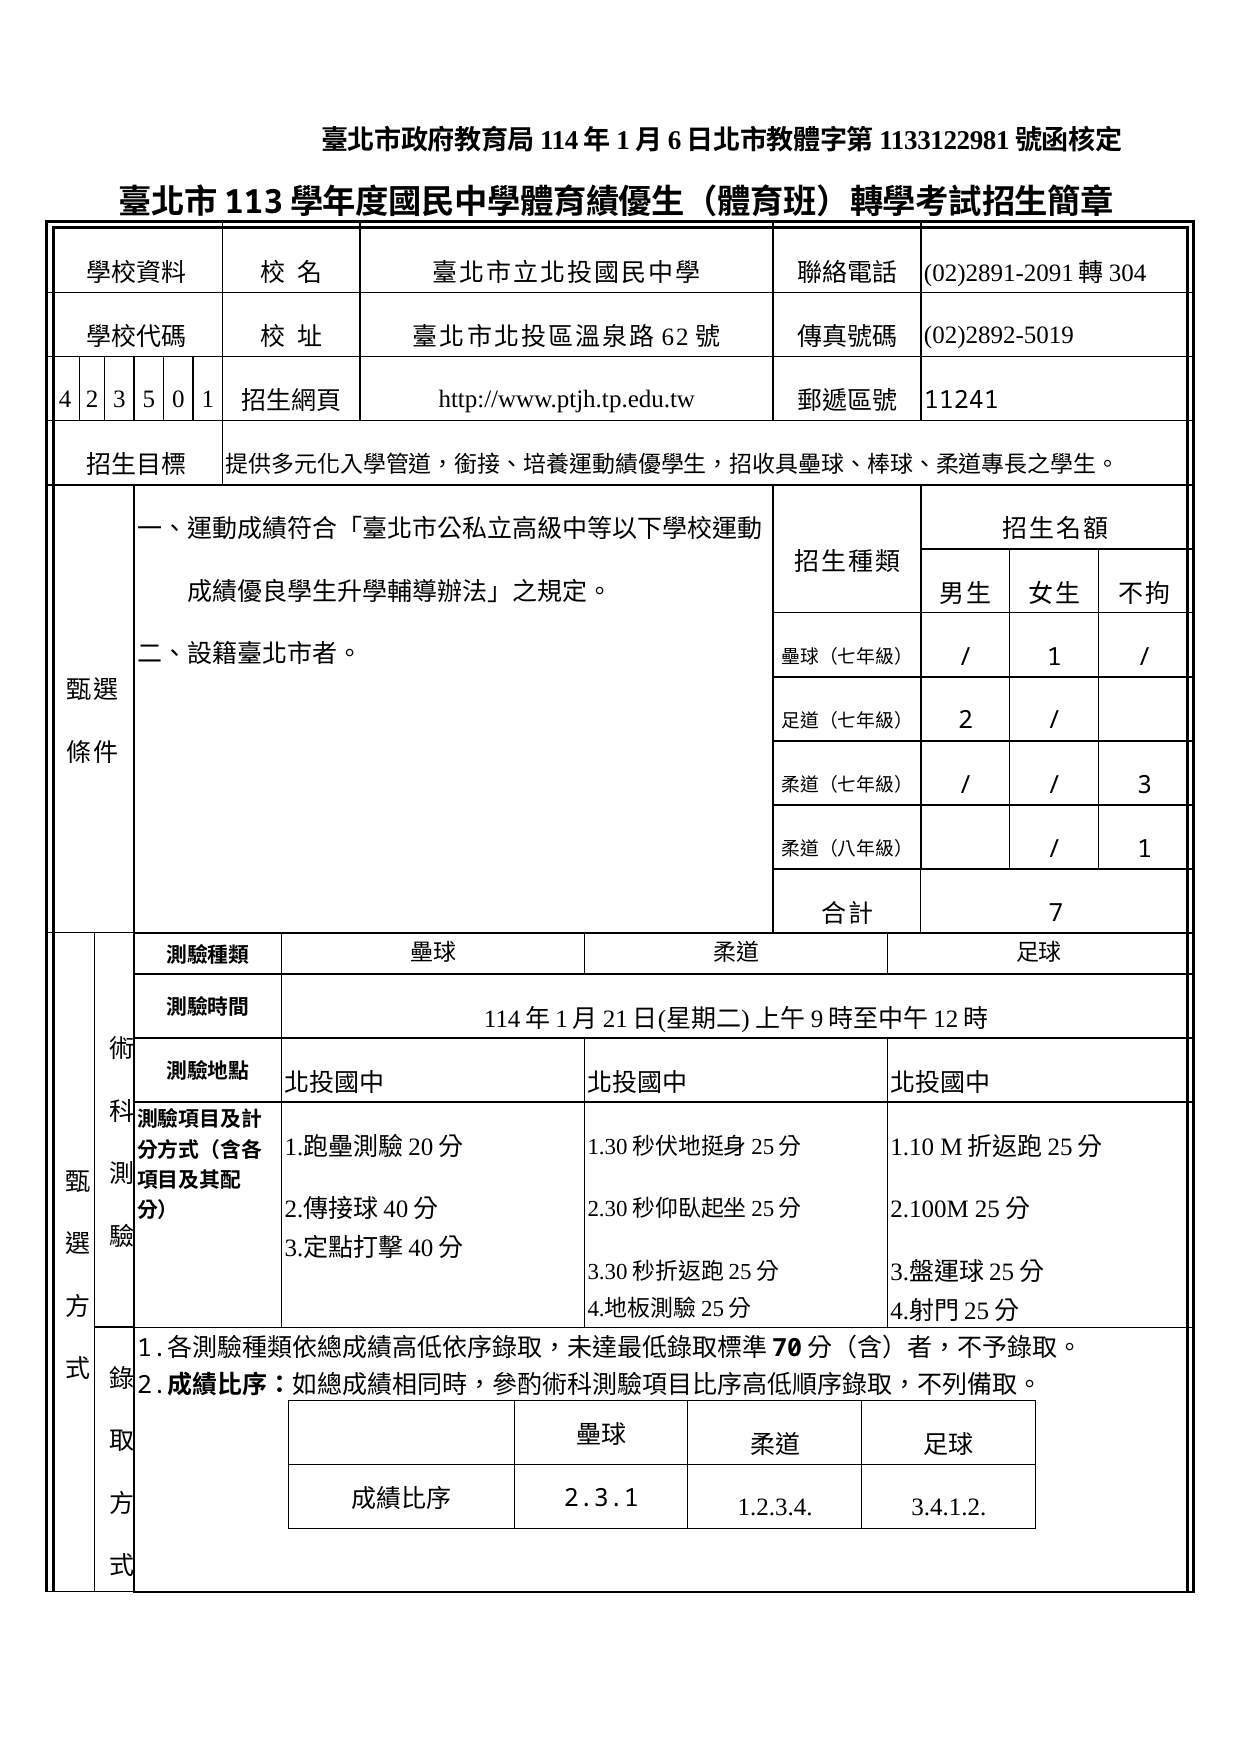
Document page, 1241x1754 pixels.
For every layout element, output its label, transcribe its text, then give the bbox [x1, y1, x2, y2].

table_cell 壘球（七年級） [774, 613, 920, 676]
table_cell 1 [1010, 613, 1098, 676]
text 臺北市政府教育局114年1月6日北市教體字第1133122981號函核定 [118, 118, 1122, 157]
table_cell 1.10 M折返跑25分 2.100M 25分 3.盤運球25分 4.射門25分 [888, 1103, 1186, 1326]
table_cell 柔道 [585, 934, 887, 973]
table_cell / [922, 613, 1009, 676]
table_cell 1.2.3.4. [688, 1465, 861, 1527]
table_cell 北投國中 [585, 1039, 887, 1101]
table_cell 柔道（七年級） [774, 742, 920, 804]
table_cell 11241 [922, 357, 1186, 420]
table_cell 3 [1099, 742, 1186, 804]
table_cell 測驗地點 [135, 1039, 281, 1101]
table_cell 不拘 [1099, 550, 1186, 612]
table_cell 1.30秒伏地挺身25分 2.30秒仰臥起坐25分 3.30秒折返跑25分 4.地板測驗25分 [585, 1103, 887, 1326]
table_header 足球 [862, 1401, 1035, 1464]
table_cell 合計 [774, 870, 920, 932]
table_cell 1 [194, 357, 222, 420]
table_cell [1099, 678, 1186, 740]
table_cell 1.跑壘測驗20分 2.傳接球40分 3.定點打擊40分 [282, 1103, 584, 1326]
table_cell 傳真號碼 [774, 293, 920, 356]
table_cell http://www.ptjh.tp.edu.tw [361, 357, 772, 420]
table_cell 北投國中 [888, 1039, 1186, 1101]
table_cell 2 [922, 678, 1009, 740]
table_cell 7 [921, 870, 1186, 932]
table_cell 足球 [888, 934, 1186, 973]
table_cell 學校代碼 [55, 293, 222, 356]
table_cell 壘球 [282, 934, 584, 973]
table_cell 男生 [922, 550, 1009, 612]
table_cell 測驗種類 [135, 934, 281, 973]
table_cell 0 [164, 357, 192, 420]
table_cell 114年1月21日(星期二) 上午9時至中午12時 [282, 975, 1186, 1037]
table_cell 招生目標 [55, 421, 222, 484]
table_cell 一、運動成績符合「臺北市公私立高級中等以下學校運動成績優良學生升學輔導辦法」之規定。 二、設籍臺北市者。 [135, 486, 772, 932]
table_cell (02)2892-5019 [922, 293, 1186, 356]
table_cell 甄選方式 [55, 933, 94, 1591]
table_cell 2.3.1 [515, 1465, 687, 1527]
table_cell 招生名額 [922, 486, 1186, 548]
table_cell 郵遞區號 [774, 357, 920, 420]
table_cell 5 [135, 357, 163, 420]
table_cell 提供多元化入學管道，銜接、培養運動績優學生，招收具壘球、棒球、柔道專長之學生。 [223, 421, 1186, 484]
table_header [289, 1401, 514, 1464]
table_cell 招生種類 [774, 486, 920, 612]
table_cell 成績比序 [289, 1465, 514, 1527]
table_cell [922, 806, 1009, 868]
table_cell 臺北市北投區溫泉路62號 [361, 293, 772, 356]
table_cell 測驗時間 [135, 975, 281, 1037]
table_cell 3.4.1.2. [862, 1465, 1035, 1527]
table_header 柔道 [688, 1401, 861, 1464]
table_cell / [1010, 806, 1098, 868]
table_cell 4 [55, 357, 79, 420]
table_cell / [1010, 678, 1098, 740]
table_cell 北投國中 [282, 1039, 584, 1101]
text 臺北市113學年度國民中學體育績優生（體育班）轉學考試招生簡章 [118, 157, 1122, 220]
table_header (02)2891-2091轉304 [922, 223, 1190, 292]
table_cell 足道（七年級） [774, 678, 920, 740]
table_header 臺北市立北投國民中學 [361, 229, 772, 292]
table_cell 術科測驗 [95, 933, 133, 1326]
table_cell 2 [80, 357, 104, 420]
table_cell 甄選條件 [55, 486, 133, 932]
table_cell 1.各測驗種類依總成績高低依序錄取，未達最低錄取標準70分（含）者，不予錄取。 2.成績比序：如總成績相同時，參酌術科測驗項目比序高低順序錄取，不列備取。 [135, 1328, 1186, 1591]
table_header 校 名 [223, 229, 359, 292]
table_cell / [1099, 613, 1186, 676]
table_cell 錄取方式 [95, 1328, 133, 1591]
table_header 學校資料 [50, 223, 222, 292]
table_header 聯絡電話 [774, 229, 920, 292]
table_cell 招生網頁 [223, 357, 359, 420]
table_cell 測驗項目及計分方式（含各項目及其配分） [135, 1103, 281, 1326]
table_cell 柔道（八年級） [774, 806, 920, 868]
table_cell 1 [1099, 806, 1186, 868]
table_cell 校 址 [223, 293, 359, 356]
table_cell / [922, 742, 1009, 804]
table_cell 女生 [1010, 550, 1098, 612]
table_cell / [1010, 742, 1098, 804]
table_cell 3 [105, 357, 133, 420]
table_header 壘球 [515, 1401, 687, 1464]
